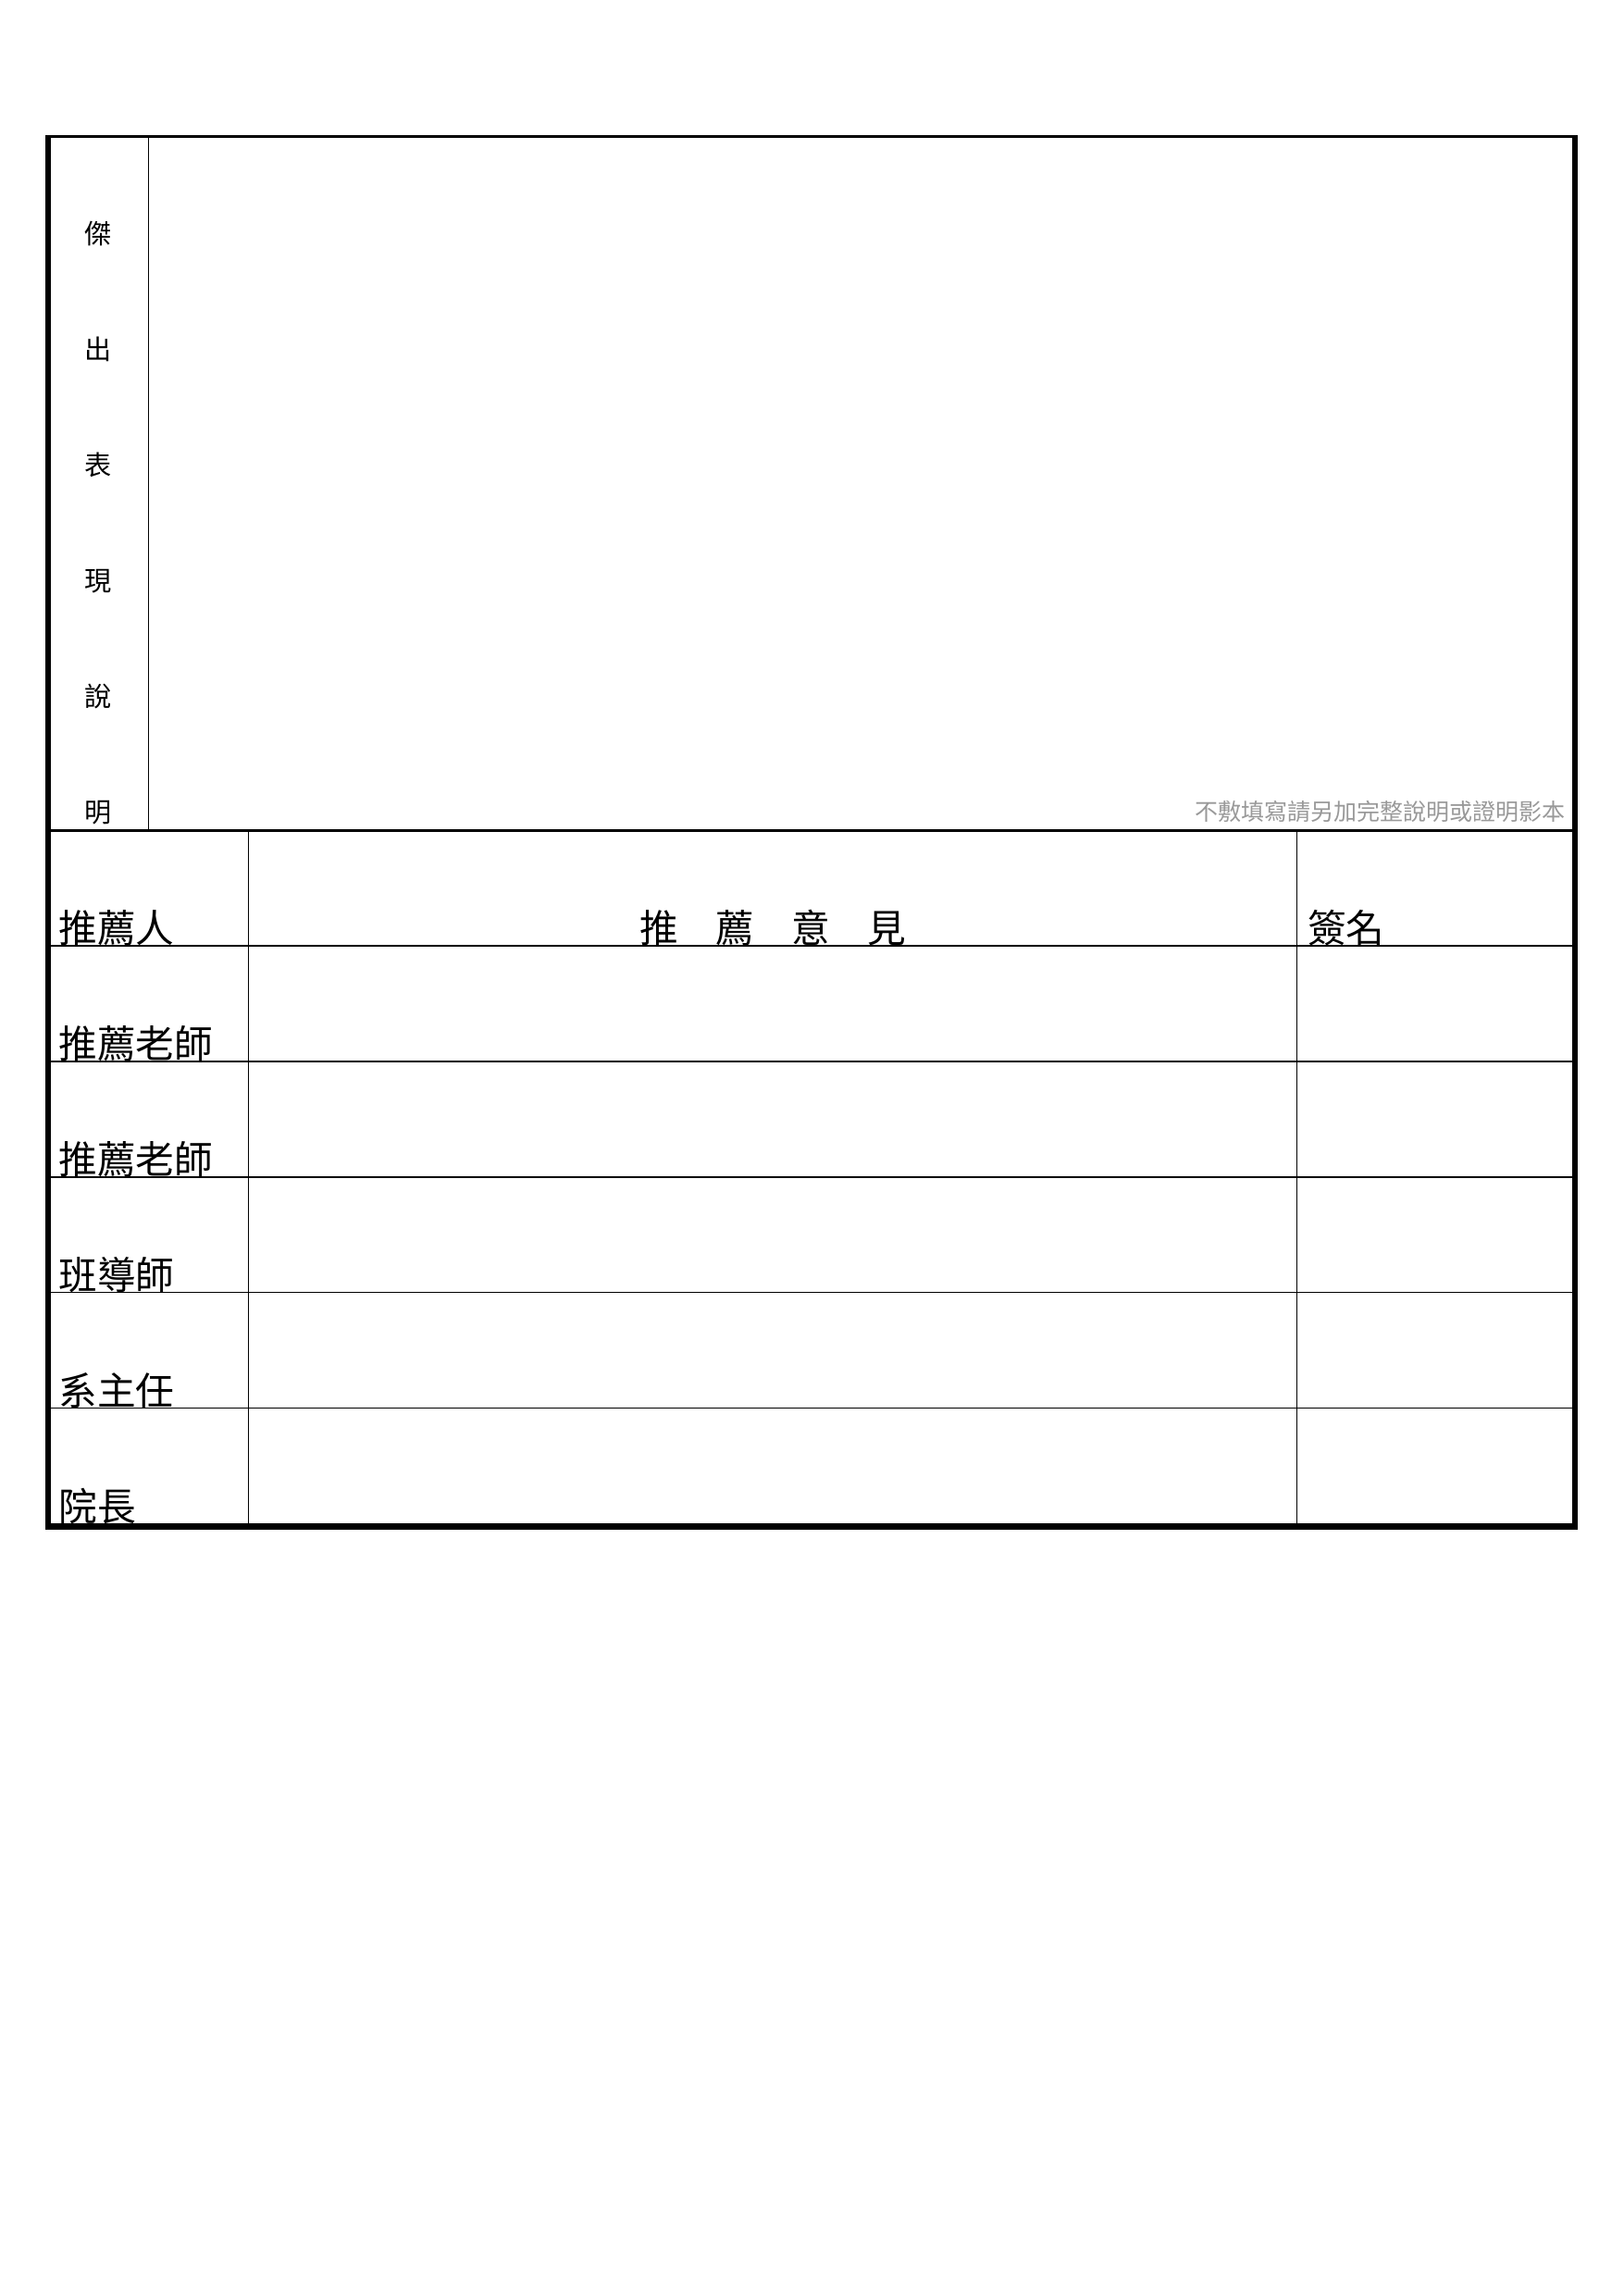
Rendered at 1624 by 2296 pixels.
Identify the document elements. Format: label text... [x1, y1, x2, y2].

table_cell 推薦老師 [51, 947, 248, 1061]
table_cell 系主任 [51, 1293, 248, 1408]
table_cell 簽名 [1297, 832, 1572, 945]
table_cell 不敷填寫請另加完整說明或證明影本 [149, 138, 1572, 829]
table_cell 班導師 [51, 1178, 248, 1292]
table_cell 院長 [51, 1409, 248, 1523]
table_cell [249, 1062, 1296, 1176]
table_cell 傑 出 表 現 說 明 [51, 138, 148, 829]
table_cell [249, 947, 1296, 1061]
table_cell [1297, 1178, 1572, 1292]
table_cell [1297, 1409, 1572, 1523]
table_cell [249, 1293, 1296, 1408]
table_cell [249, 1409, 1296, 1523]
table_cell [249, 1178, 1296, 1292]
table_cell 推薦老師 [51, 1062, 248, 1176]
table_cell 推薦人 [51, 832, 248, 945]
table_cell 推薦意見 [249, 832, 1296, 945]
table_cell [1297, 947, 1572, 1061]
table_cell [1297, 1293, 1572, 1408]
table_cell [1297, 1062, 1572, 1176]
